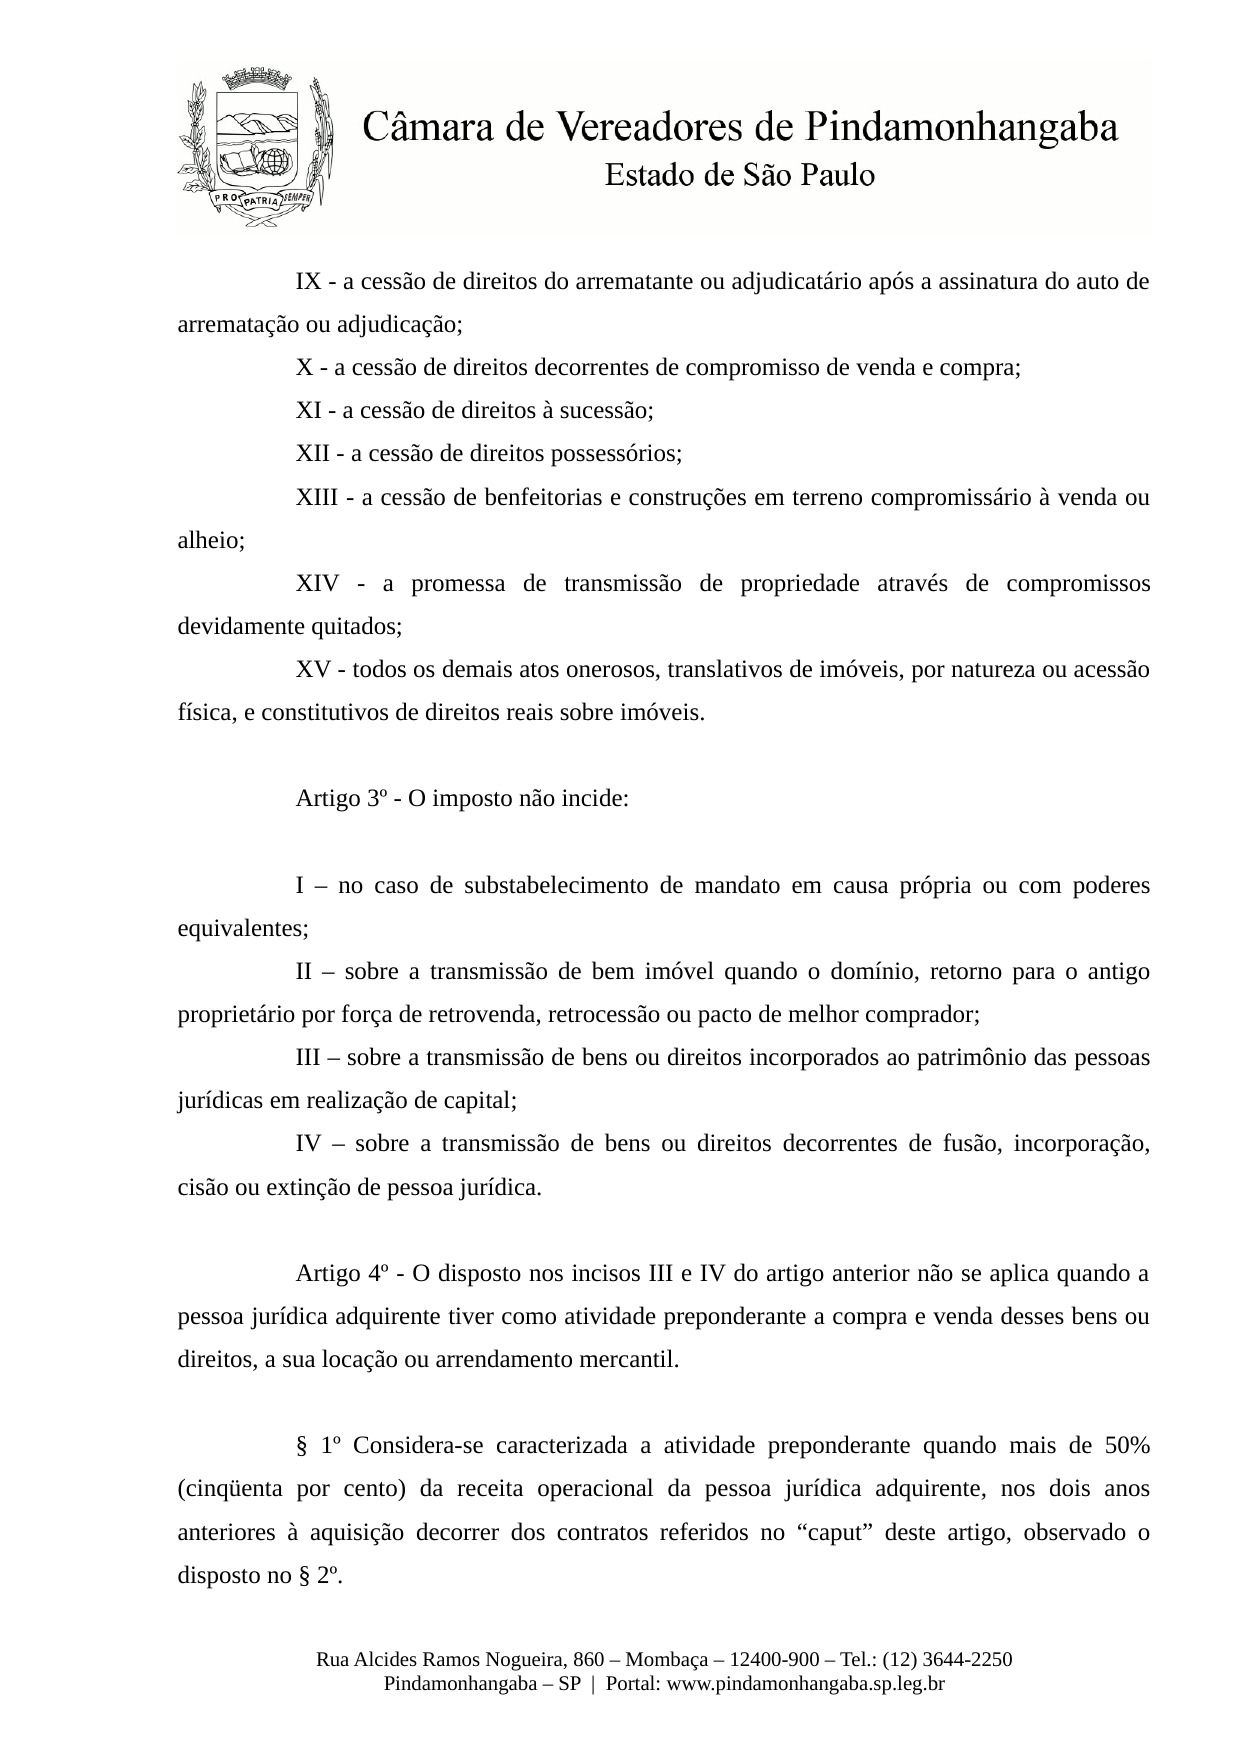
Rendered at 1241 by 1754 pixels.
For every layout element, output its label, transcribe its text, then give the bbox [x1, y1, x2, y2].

text XII - a cessão de direitos possessórios; [177, 438, 1152, 467]
text Artigo 3º - O imposto não incide: [177, 783, 1152, 812]
text X - a cessão de direitos decorrentes de compromisso de venda e compra; [177, 352, 1152, 381]
text § 1º Considera-se caracterizada a atividade preponderante quando mais de 50% (cinqüenta por cento) da receita operacional da pessoa jurídica adquirente, nos dois anos anteriores à aquisição decorrer dos contratos referidos no “caput” deste artigo, observado o disposto no § 2º. [177, 1430, 1152, 1588]
text XIV - a promessa de transmissão de propriedade através de compromissos devidamente quitados; [177, 568, 1152, 640]
text XIII - a cessão de benfeitorias e construções em terreno compromissário à venda ou alheio; [177, 482, 1152, 553]
text XV - todos os demais atos onerosos, translativos de imóveis, por natureza ou acessão física, e constitutivos de direitos reais sobre imóveis. [177, 654, 1152, 726]
picture [177, 59, 1152, 236]
text Artigo 4º - O disposto nos incisos III e IV do artigo anterior não se aplica quando a pessoa jurídica adquirente tiver como atividade preponderante a compra e venda desses bens ou direitos, a sua locação ou arrendamento mercantil. [177, 1258, 1152, 1373]
text IV – sobre a transmissão de bens ou direitos decorrentes de fusão, incorporação, cisão ou extinção de pessoa jurídica. [177, 1128, 1152, 1200]
text II – sobre a transmissão de bem imóvel quando o domínio, retorno para o antigo proprietário por força de retrovenda, retrocessão ou pacto de melhor comprador; [177, 956, 1152, 1028]
text III – sobre a transmissão de bens ou direitos incorporados ao patrimônio das pessoas jurídicas em realização de capital; [177, 1042, 1152, 1114]
text IX - a cessão de direitos do arrematante ou adjudicatário após a assinatura do auto de arrematação ou adjudicação; [177, 266, 1152, 338]
text I – no caso de substabelecimento de mandato em causa própria ou com poderes equivalentes; [177, 870, 1152, 942]
text XI - a cessão de direitos à sucessão; [177, 395, 1152, 424]
